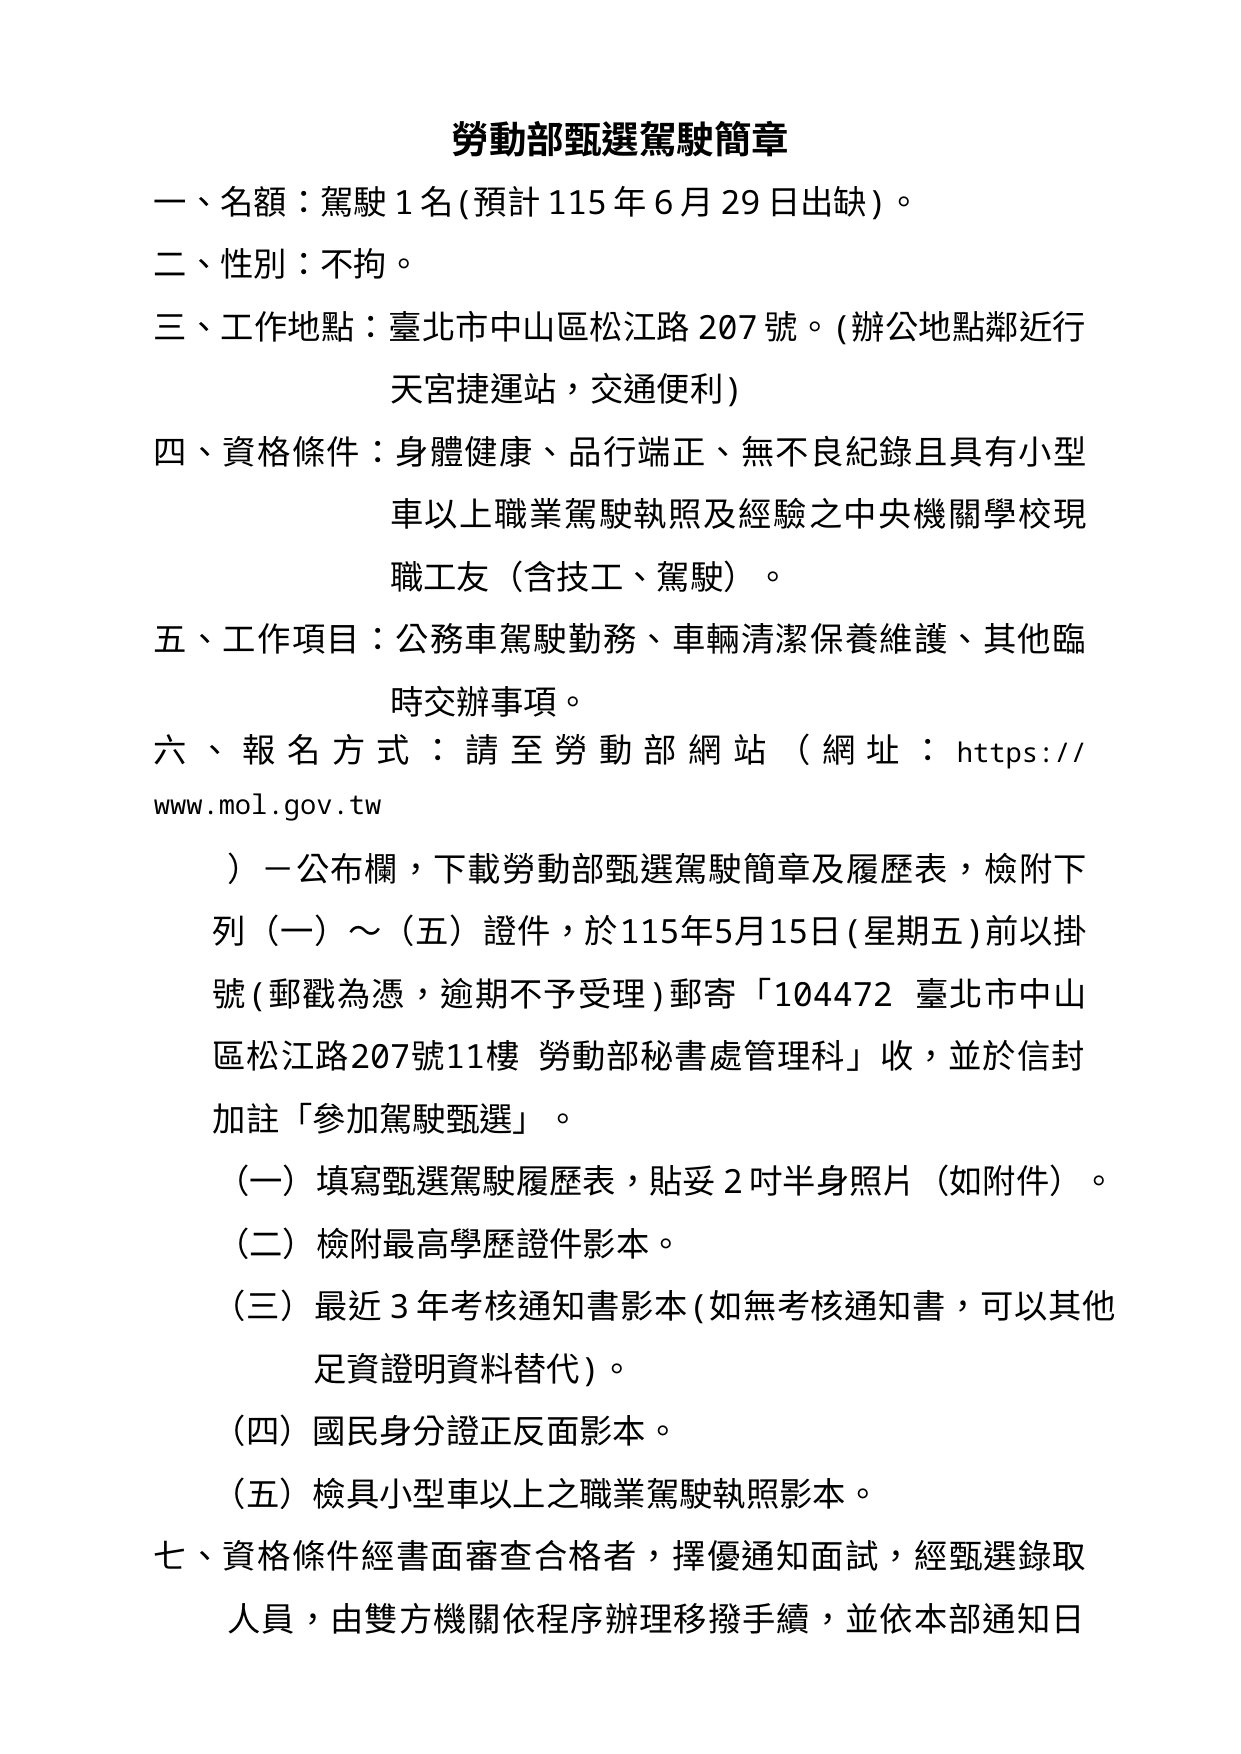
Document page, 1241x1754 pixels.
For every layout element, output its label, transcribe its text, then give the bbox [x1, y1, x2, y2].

text 一、名額：駕駛1名(預計115年6月29日出缺)。 [153, 158, 1087, 221]
text 七、資格條件經書面審查合格者，擇優通知面試，經甄選錄取人員，由雙方機關依程序辦理移撥手續，並依本部通知日期到職任用，另視甄選結果酌增列候補人員，期間1個月；資格不符或未獲遴用者，恕不另行通知及退件。 [153, 1512, 1087, 1637]
text 四、資格條件：身體健康、品行端正、無不良紀錄且具有小型車以上職業駕駛執照及經驗之中央機關學校現職工友（含技工、駕駛）。 [153, 408, 1087, 596]
text 五、工作項目：公務車駕駛勤務、車輛清潔保養維護、其他臨時交辦事項。 [153, 596, 1087, 721]
text （五）檢具小型車以上之職業駕駛執照影本。 [212, 1450, 1087, 1512]
text （四）國民身分證正反面影本。 [212, 1387, 1087, 1450]
text 勞動部甄選駕駛簡章 [153, 96, 1087, 158]
text 二、性別：不拘。 [153, 221, 1087, 283]
text （二）檢附最高學歷證件影本。 [216, 1200, 1087, 1262]
text 三、工作地點：臺北市中山區松江路207號。(辦公地點鄰近行天宮捷運站，交通便利) [153, 283, 1087, 408]
text 六、報名方式：請至勞動部網站（網址：https://www.mol.gov.tw [153, 721, 1087, 825]
text （三）最近3年考核通知書影本(如無考核通知書，可以其他足資證明資料替代)。 [213, 1262, 1116, 1387]
text （一）填寫甄選駕駛履歷表，貼妥2吋半身照片（如附件）。 [216, 1137, 1087, 1200]
text ）－公布欄，下載勞動部甄選駕駛簡章及履歷表，檢附下列（一）～（五）證件，於115年5月15日(星期五)前以掛號(郵戳為憑，逾期不予受理)郵寄「104472 臺北市中山區松江路207號11樓 勞動部秘書處管理科」收，並於信封加註「參加駕駛甄選」。 [212, 825, 1087, 1137]
